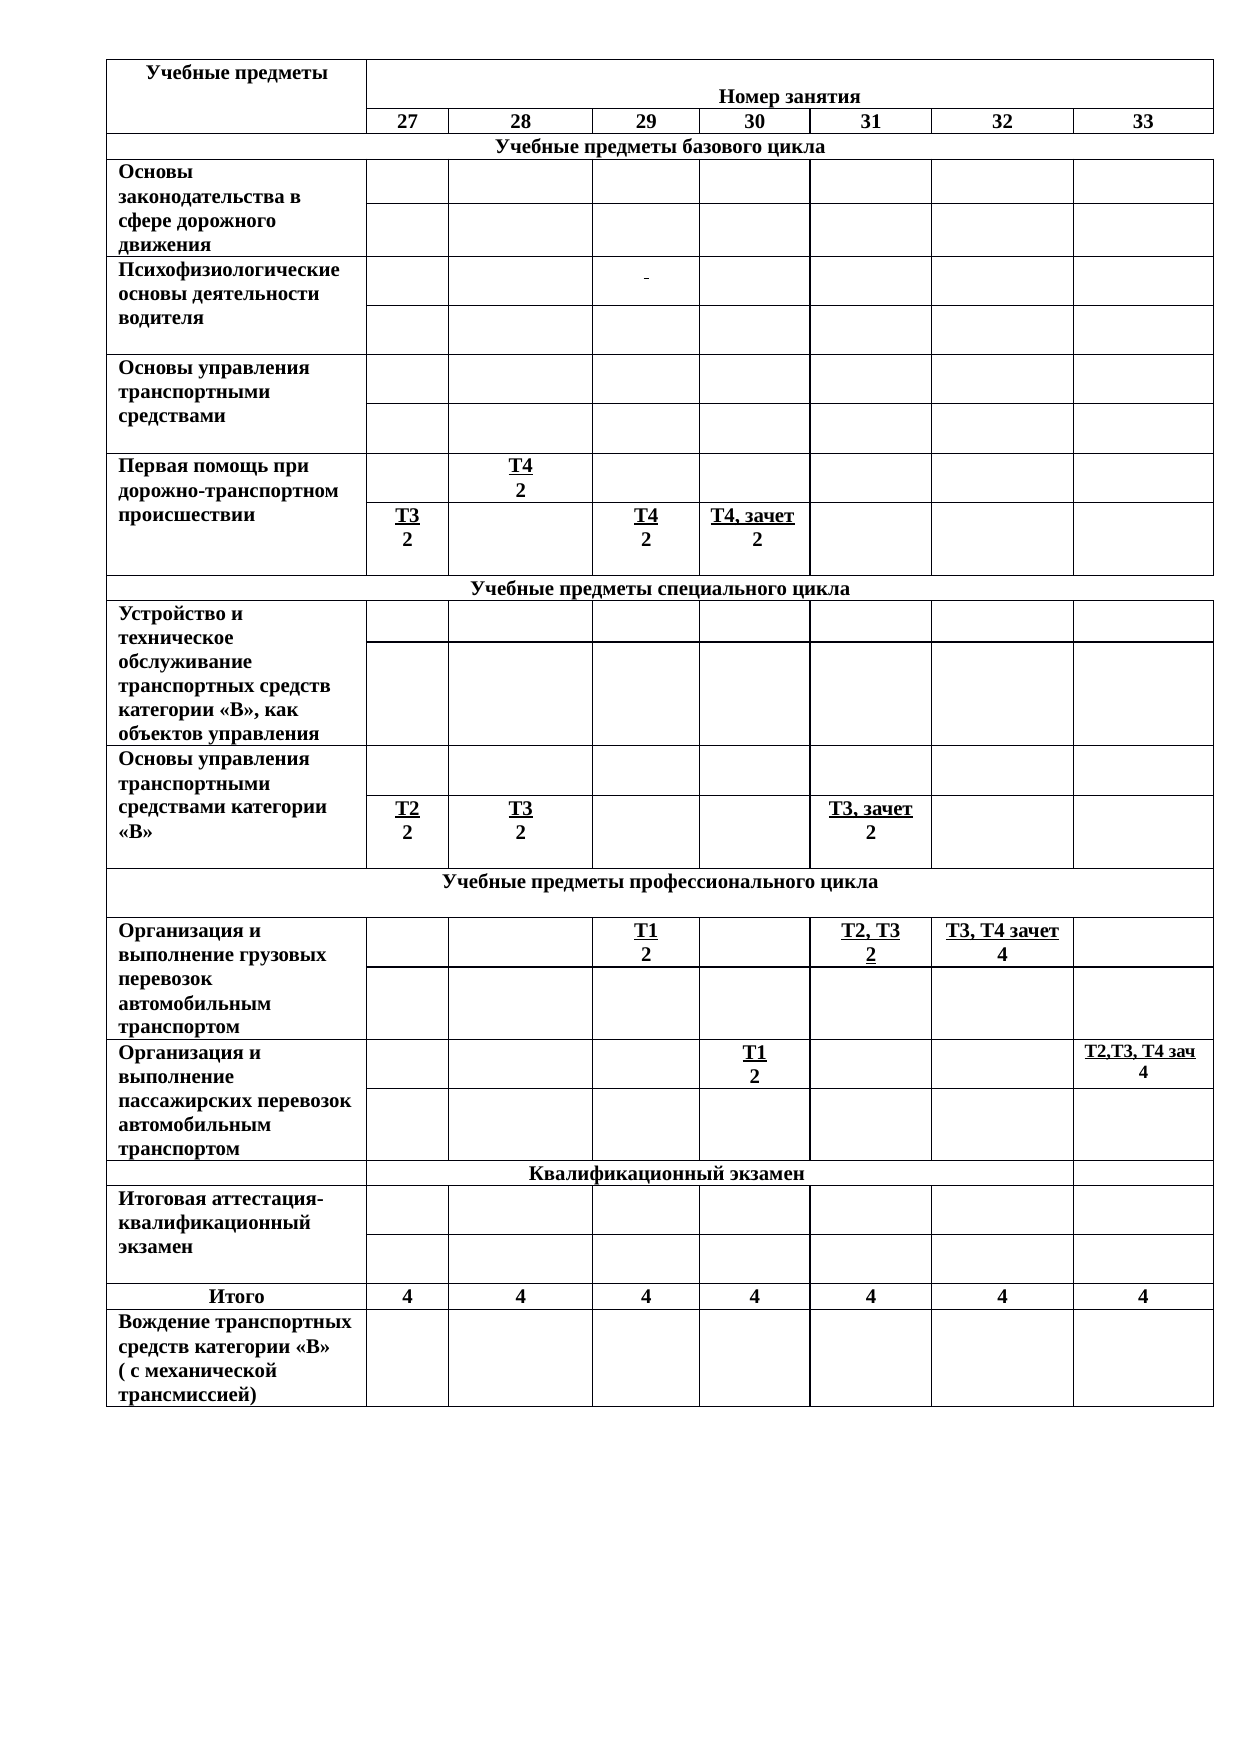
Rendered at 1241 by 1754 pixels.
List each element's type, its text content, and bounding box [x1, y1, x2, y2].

table_cell [1074, 306, 1213, 354]
table_cell [367, 601, 448, 641]
table_cell 4 [1074, 1284, 1213, 1308]
table_cell Т3 2 [367, 503, 448, 575]
table_cell Т2,Т3, Т4 зач 4 [1074, 1040, 1213, 1088]
table_cell [1074, 257, 1213, 305]
table_cell [593, 355, 699, 403]
table_cell [1074, 503, 1213, 575]
table_cell [811, 1235, 931, 1283]
table_cell [593, 1235, 699, 1283]
table_cell [593, 746, 699, 794]
table_cell [811, 746, 931, 794]
table_cell [593, 454, 699, 502]
table_cell Т4 2 [593, 503, 699, 575]
table_cell [1074, 204, 1213, 256]
table_cell [700, 1310, 809, 1406]
table_cell [367, 355, 448, 403]
table_cell [367, 1040, 448, 1088]
table_cell [1074, 918, 1213, 966]
table_cell [1074, 160, 1213, 203]
table_cell [811, 1310, 931, 1406]
table_cell [449, 643, 568, 745]
table_cell [367, 643, 448, 745]
table_cell Основы управления транспортными средствами категории «В» [107, 746, 366, 868]
table_cell [593, 306, 699, 354]
table_cell [1074, 1235, 1213, 1283]
table_cell Учебные предметы специального цикла [107, 576, 1213, 600]
table_cell [811, 503, 931, 575]
table_cell Учебные предметы базового цикла [107, 134, 1213, 158]
table_cell [700, 796, 809, 868]
table_cell [1074, 404, 1213, 452]
table_cell [367, 404, 448, 452]
table_cell [367, 1186, 448, 1234]
table_cell [449, 204, 592, 256]
table_cell 29 [593, 109, 699, 133]
table_cell [449, 306, 592, 354]
table_cell [700, 918, 809, 966]
table_cell [700, 204, 809, 256]
table_cell [367, 306, 448, 354]
table_cell [932, 1040, 1073, 1088]
table_cell [593, 796, 699, 868]
table_cell Т1 2 [593, 918, 699, 966]
table_cell [700, 355, 809, 403]
table_cell [1074, 355, 1213, 403]
table_cell 4 [593, 1284, 699, 1308]
table_cell [700, 601, 809, 641]
table_cell Т3, Т4 зачет 4 [932, 918, 1073, 966]
table_cell [1074, 1310, 1213, 1406]
table_cell Основы управления транспортными средствами [107, 355, 366, 452]
table_cell 28 [449, 109, 592, 133]
table_cell [1074, 796, 1213, 868]
table_cell [811, 306, 931, 354]
table_cell [449, 918, 592, 966]
table_cell [700, 1235, 809, 1283]
table_cell Психофизиологические основы деятельности водителя [107, 257, 366, 354]
table_cell [932, 1186, 1073, 1234]
table_cell [811, 601, 931, 641]
table_cell [932, 968, 1073, 1038]
table_cell [811, 1040, 931, 1088]
table_cell [811, 643, 931, 745]
table_cell [449, 601, 568, 641]
table_cell [593, 160, 699, 203]
table_cell [811, 257, 931, 305]
table_cell [700, 257, 809, 305]
table_cell 4 [367, 1284, 448, 1308]
table_cell [811, 204, 931, 256]
table_cell Организация и выполнение грузовых перевозок автомобильным транспортом [107, 918, 366, 1038]
table_cell [449, 503, 592, 575]
table_cell [593, 601, 699, 641]
table_cell [932, 355, 1073, 403]
table_cell [367, 160, 448, 203]
table_cell [107, 1161, 366, 1185]
table_cell [449, 746, 592, 794]
table_cell [449, 1310, 592, 1406]
table_cell [1074, 601, 1213, 641]
table_cell [367, 454, 448, 502]
table_cell 33 [1074, 109, 1213, 133]
table_cell [932, 404, 1073, 452]
table_cell [367, 1235, 448, 1283]
table_cell 4 [700, 1284, 809, 1308]
table_cell 4 [811, 1284, 931, 1308]
table_header Номер занятия [367, 60, 1213, 108]
table_cell 4 [932, 1284, 1073, 1308]
table_cell Квалификационный экзамен [367, 1161, 1073, 1185]
table_cell [1074, 1089, 1213, 1160]
table_cell [932, 160, 1073, 203]
table_cell [593, 257, 699, 305]
table_cell [700, 746, 809, 794]
table_cell Т3 2 [449, 796, 592, 868]
table_cell [932, 257, 1073, 305]
table_cell 32 [932, 109, 1073, 133]
table_cell [568, 601, 592, 641]
table_cell [367, 968, 448, 1038]
table_cell Учебные предметы профессионального цикла [107, 869, 1213, 917]
table_cell [700, 1186, 809, 1234]
table_cell Итоговая аттестация- квалификационный экзамен [107, 1186, 366, 1283]
table_cell 30 [700, 109, 809, 133]
table_cell 4 [449, 1284, 592, 1308]
table_cell Основы законодательства в сфере дорожного движения [107, 160, 366, 256]
table_cell [593, 404, 699, 452]
table_cell Первая помощь при дорожно-транспортном происшествии [107, 454, 366, 575]
table_cell [593, 968, 699, 1038]
table_cell [593, 1186, 699, 1234]
table_cell [932, 1310, 1073, 1406]
table_cell [811, 968, 931, 1038]
table_cell [1074, 454, 1213, 502]
table_cell [1074, 968, 1213, 1038]
table_cell [700, 404, 809, 452]
table_cell [811, 404, 931, 452]
table_cell [932, 503, 1073, 575]
table_cell [932, 1089, 1073, 1160]
table_cell [811, 160, 931, 203]
table_cell 31 [811, 109, 931, 133]
table_cell Устройство и техническое обслуживание транспортных средств категории «В», как объектов управления [107, 601, 366, 745]
table_cell [593, 1310, 699, 1406]
table_cell Т3, зачет 2 [811, 796, 931, 868]
table_cell [449, 355, 592, 403]
table_cell Т4 2 [449, 454, 592, 502]
table_cell [593, 1089, 699, 1160]
table_cell [367, 746, 448, 794]
table_cell [568, 643, 592, 745]
table_cell Вождение транспортных средств категории «В» ( с механической трансмиссией) [107, 1310, 366, 1406]
table_cell Т2 2 [367, 796, 448, 868]
table_cell [593, 643, 699, 745]
table_cell [932, 204, 1073, 256]
table_cell [449, 1089, 592, 1160]
table_cell [700, 306, 809, 354]
table_cell [811, 454, 931, 502]
table_cell [932, 1235, 1073, 1283]
table_cell 27 [367, 109, 448, 133]
table_cell [932, 643, 1073, 745]
table_cell [932, 746, 1073, 794]
table_cell [700, 968, 809, 1038]
table_cell [367, 918, 448, 966]
table_cell [811, 1089, 931, 1160]
table_cell [593, 204, 699, 256]
table_cell [811, 1186, 931, 1234]
table_cell [449, 404, 592, 452]
table_header Учебные предметы [107, 60, 366, 133]
table_cell [449, 160, 592, 203]
table_cell [449, 1235, 592, 1283]
table_cell [700, 454, 809, 502]
table_cell [449, 257, 592, 305]
table_cell [367, 1089, 448, 1160]
table_cell Организация и выполнение пассажирских перевозок автомобильным транспортом [107, 1040, 366, 1160]
table_cell [449, 1040, 592, 1088]
table_cell [1074, 1186, 1213, 1234]
table_cell [700, 1089, 809, 1160]
table_cell [1074, 746, 1213, 794]
table_cell [367, 1310, 448, 1406]
table_cell [932, 454, 1073, 502]
table_cell Итого [107, 1284, 366, 1308]
table_cell [932, 306, 1073, 354]
table_cell [700, 643, 809, 745]
table_cell [811, 355, 931, 403]
table_cell [932, 601, 1073, 641]
table_cell Т2, Т3 2 [811, 918, 931, 966]
table_cell Т1 2 [700, 1040, 809, 1088]
table_cell [449, 968, 592, 1038]
table_cell [449, 1186, 592, 1234]
table_cell [1074, 1161, 1213, 1185]
table_cell Т4, зачет 2 [700, 503, 809, 575]
table_cell [593, 1040, 699, 1088]
table_cell [367, 257, 448, 305]
table_cell [1074, 643, 1213, 745]
table_cell [932, 796, 1073, 868]
table_cell [700, 160, 809, 203]
table_cell [367, 204, 448, 256]
